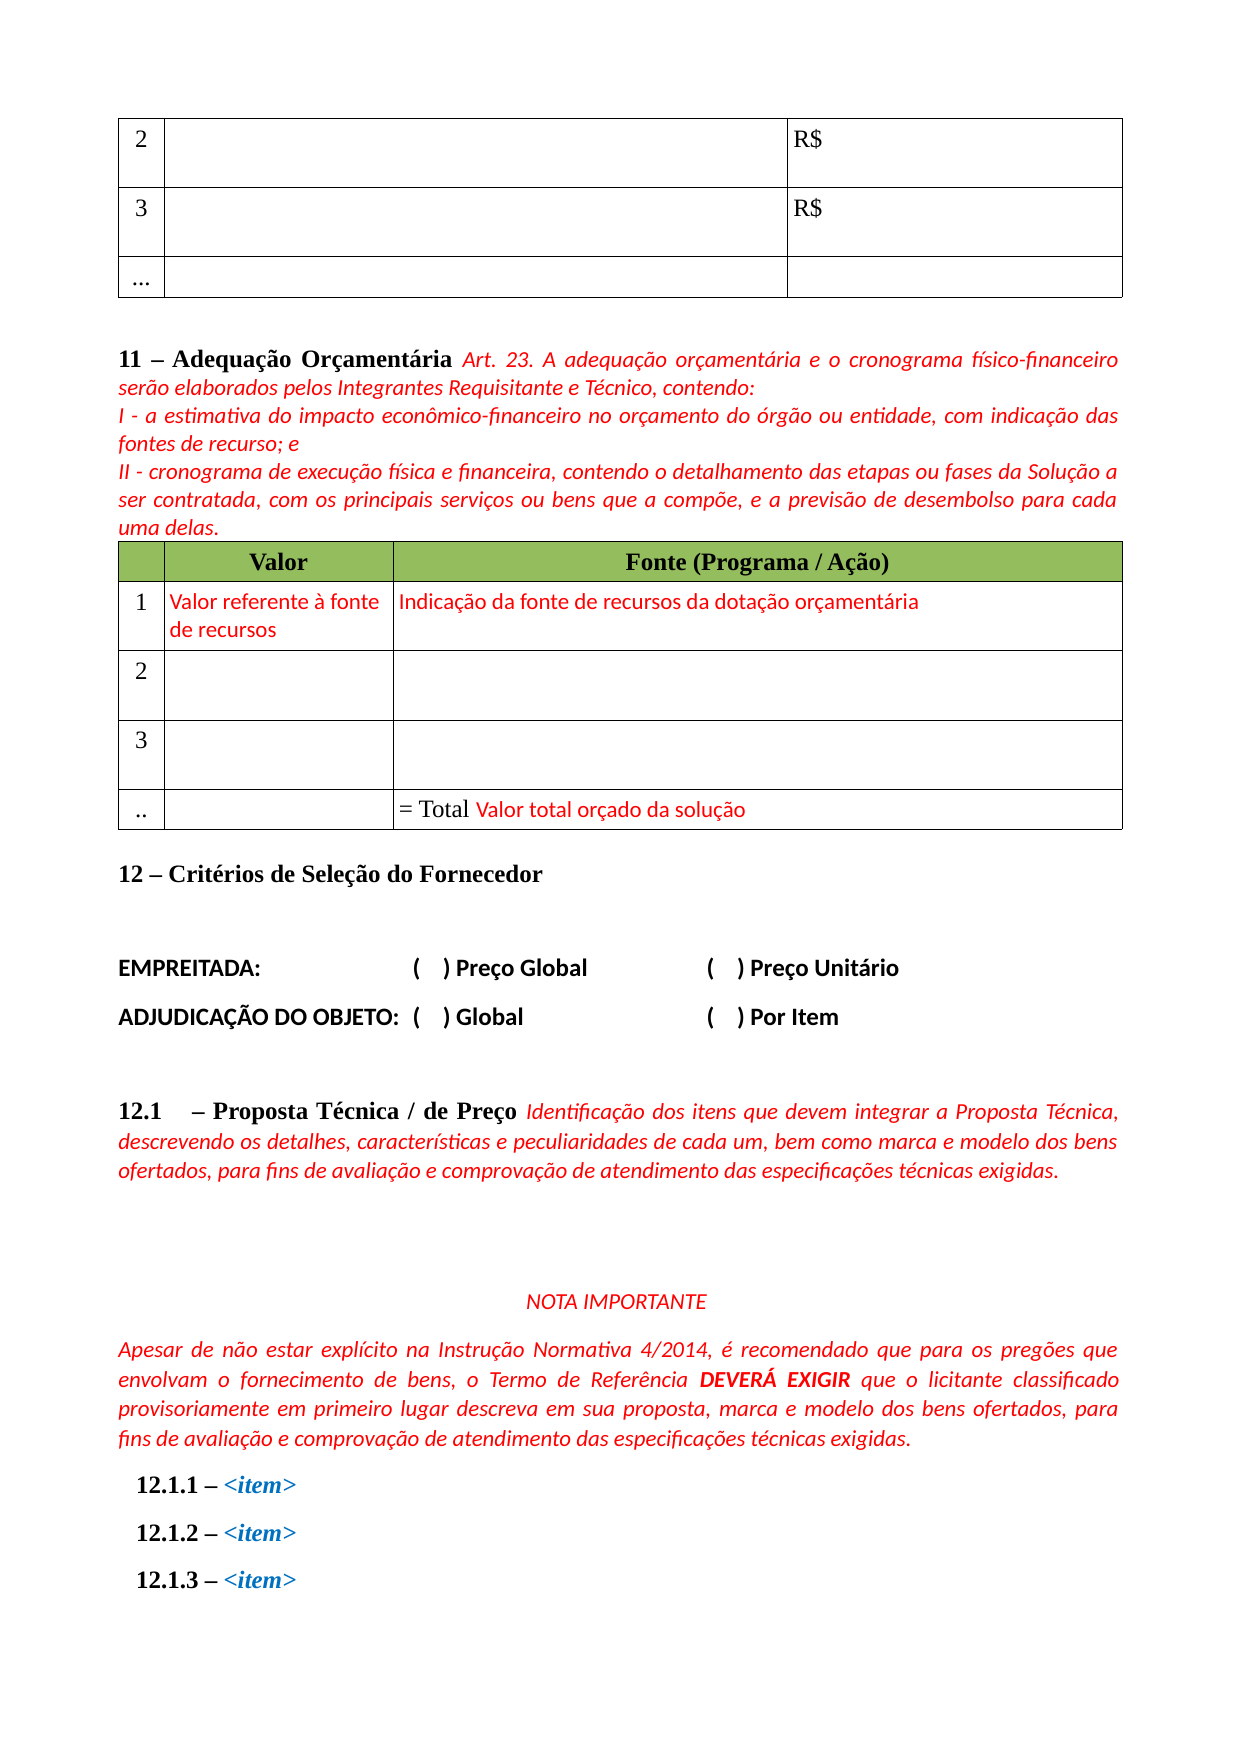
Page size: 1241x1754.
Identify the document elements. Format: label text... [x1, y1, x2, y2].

table_cell [394, 721, 1122, 788]
table_cell R$ [788, 188, 1122, 256]
table_cell [165, 188, 787, 256]
table_cell [788, 257, 1122, 297]
table_cell 3 [119, 188, 164, 256]
table_cell ... [119, 257, 164, 297]
table_header Valor [165, 542, 393, 581]
text II - cronograma de execução física e financeira, contendo o detalhamento das etapas ou fases da Solução a ser contratada, com os principais serviços ou bens que a compõe, e a previsão de desembolso para cada uma delas. [118, 457, 1122, 541]
table_cell 1 [119, 582, 164, 650]
text 12 – Critérios de Seleção do Fornecedor [118, 858, 1122, 887]
table_cell Valor referente à fonte de recursos [165, 582, 393, 650]
table_cell [394, 651, 1122, 719]
table_cell [165, 257, 787, 297]
table_cell 2 [119, 119, 164, 187]
text Apesar de não estar explícito na Instrução Normativa 4/2014, é recomendado que para os pregões que envolvam o fornecimento de bens, o Termo de Referência DEVERÁ EXIGIR que o licitante classificado provisoriamente em primeiro lugar descreva em sua proposta, marca e modelo dos bens ofertados, para fins de avaliação e comprovação de atendimento das especificações técnicas exigidas. [118, 1334, 1122, 1452]
table_cell = Total Valor total orçado da solução [394, 790, 1122, 829]
table_cell Indicação da fonte de recursos da dotação orçamentária [394, 582, 1122, 650]
text 12.1.1 – <item> [118, 1470, 1122, 1499]
text 11 – Adequação Orçamentária Art. 23. A adequação orçamentária e o cronograma físico-financeiro serão elaborados pelos Integrantes Requisitante e Técnico, contendo: [118, 344, 1122, 401]
table_cell [165, 119, 787, 187]
table_cell [165, 651, 393, 719]
table_cell .. [119, 790, 164, 829]
table_cell 2 [119, 651, 164, 719]
text NOTA IMPORTANTE [118, 1287, 1122, 1315]
text EMPREITADA: ( ) Preço Global ( ) Preço Unitário [118, 952, 1122, 983]
text 12.1.2 – <item> [118, 1517, 1122, 1546]
table_header Fonte (Programa / Ação) [394, 542, 1122, 581]
table_cell R$ [788, 119, 1122, 187]
text 12.1.3 – <item> [118, 1564, 1122, 1594]
text ADJUDICAÇÃO DO OBJETO: ( ) Global ( ) Por Item [118, 1001, 1122, 1031]
list – Proposta Técnica / de Preço Identificação dos itens que devem integrar a Proposta Técnica, descrevendo os detalhes, características e peculiaridades de cada um, bem como marca e modelo dos bens ofertados, para fins de avaliação e comprovação de atendimento das especificações técnicas exigidas. [118, 1096, 1122, 1184]
table_cell 3 [119, 721, 164, 788]
table_cell [165, 721, 393, 788]
table_header [119, 542, 164, 581]
text I - a estimativa do impacto econômico-financeiro no orçamento do órgão ou entidade, com indicação das fontes de recurso; e [118, 401, 1122, 457]
table_cell [165, 790, 393, 829]
